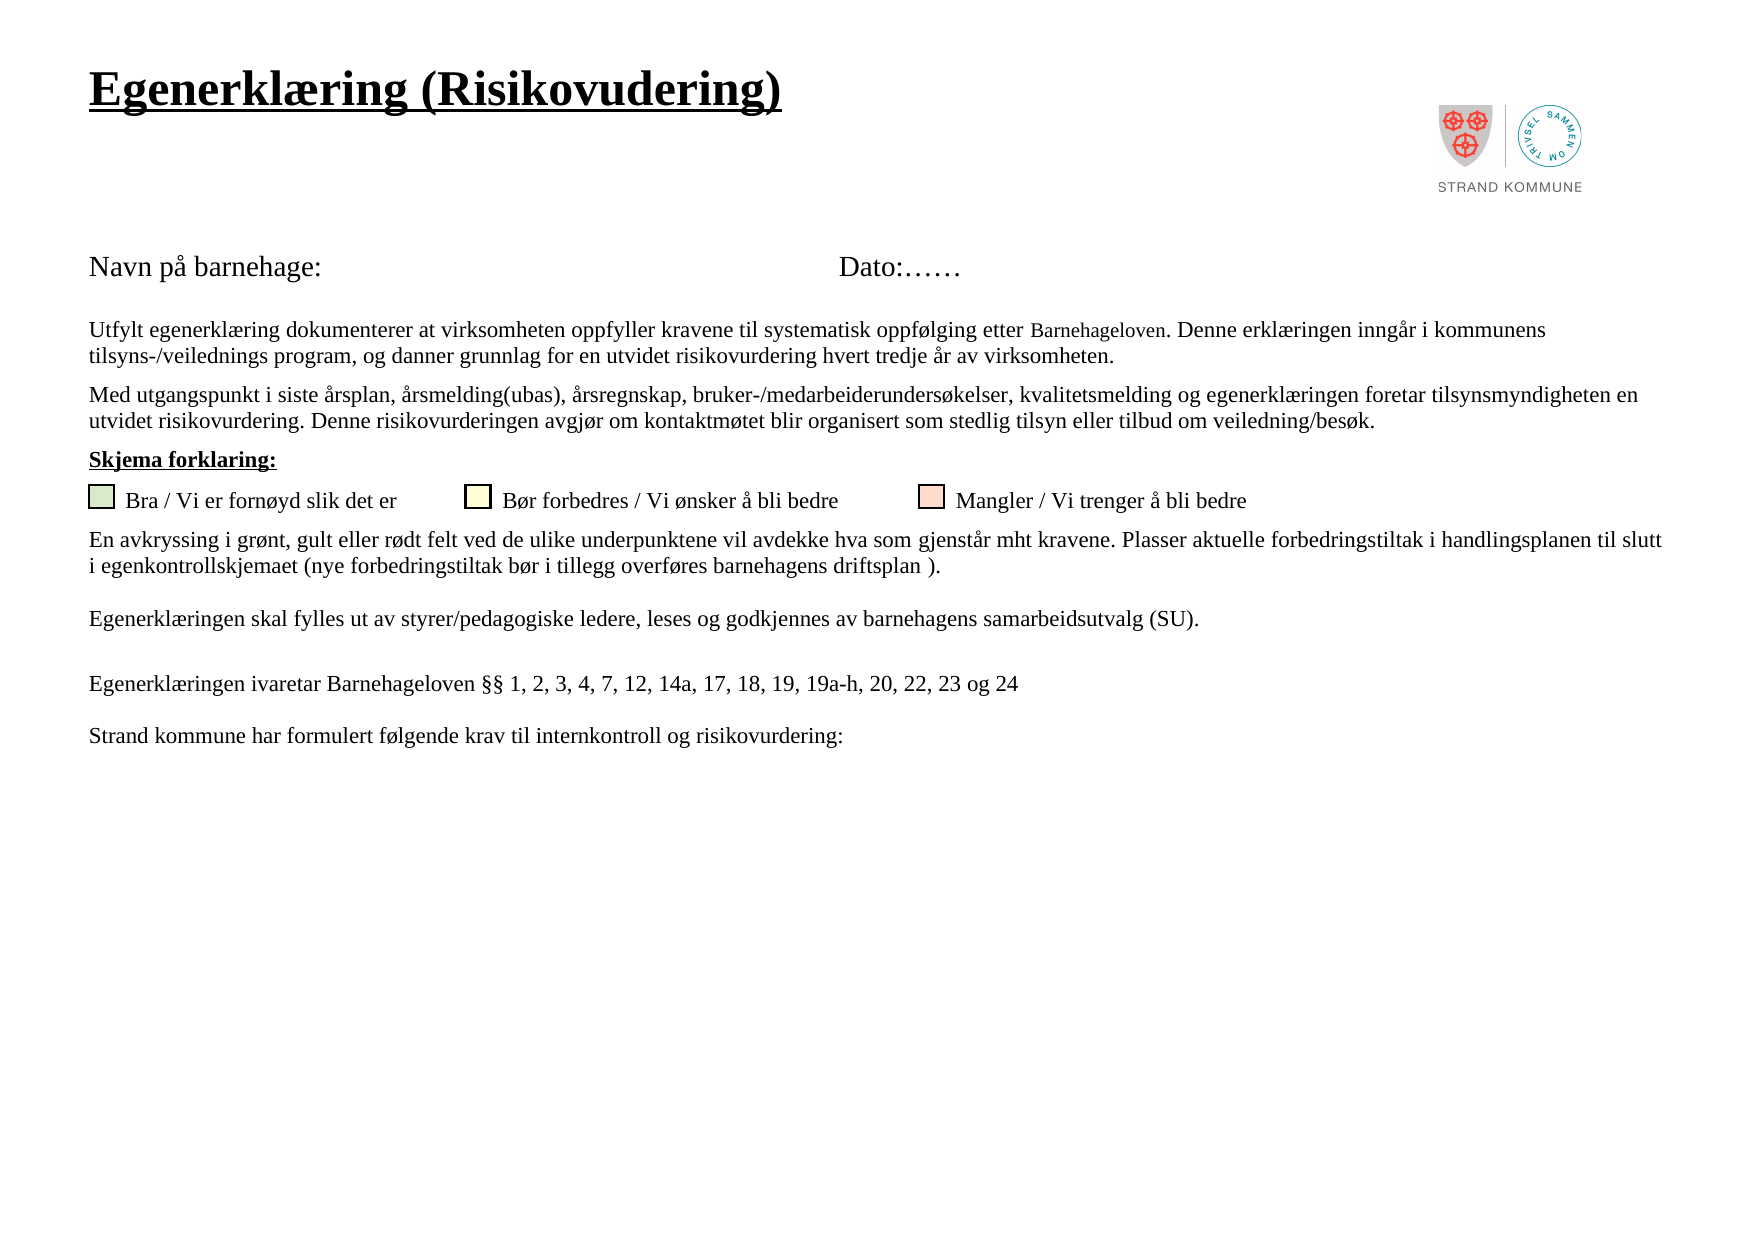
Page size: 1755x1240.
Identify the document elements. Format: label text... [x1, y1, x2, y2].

text En avkryssing i grønt, gult eller rødt felt ved de ulike underpunktene vil avdekke hva som gjenstår mht kravene. Plasser aktuelle forbedringstiltak i handlingsplanen til slutt i egenkontrollskjemaet (nye forbedringstiltak bør i tillegg overføres barnehagens driftsplan ). [89, 526, 1666, 578]
text Strand kommune har formulert følgende krav til internkontroll og risikovurdering: [89, 723, 1666, 749]
text Egenerklæringen skal fylles ut av styrer/pedagogiske ledere, leses og godkjennes av barnehagens samarbeidsutvalg (SU). [89, 605, 1666, 631]
text Bra / Vi er fornøyd slik det er Bør forbedres / Vi ønsker å bli bedre Mangler / Vi trenger å bli bedre [89, 485, 1666, 513]
text Egenerklæringen ivaretar Barnehageloven §§ 1, 2, 3, 4, 7, 12, 14a, 17, 18, 19, 19a-h, 20, 22, 23 og 24 [89, 670, 1666, 696]
text Med utgangspunkt i siste årsplan, årsmelding(ubas), årsregnskap, bruker-/medarbeiderundersøkelser, kvalitetsmelding og egenerklæringen foretar tilsynsmyndigheten en utvidet risikovurdering. Denne risikovurderingen avgjør om kontaktmøtet blir organisert som stedlig tilsyn eller tilbud om veiledning/besøk. [89, 381, 1666, 434]
text Utfylt egenerklæring dokumenterer at virksomheten oppfyller kravene til systematisk oppfølging etter Barnehageloven. Denne erklæringen inngår i kommunens tilsyns-/veilednings program, og danner grunnlag for en utvidet risikovurdering hvert tredje år av virksomheten. [89, 316, 1666, 368]
text Skjema forklaring: [89, 446, 1666, 473]
text Navn på barnehage: Dato:…… [89, 249, 1666, 282]
